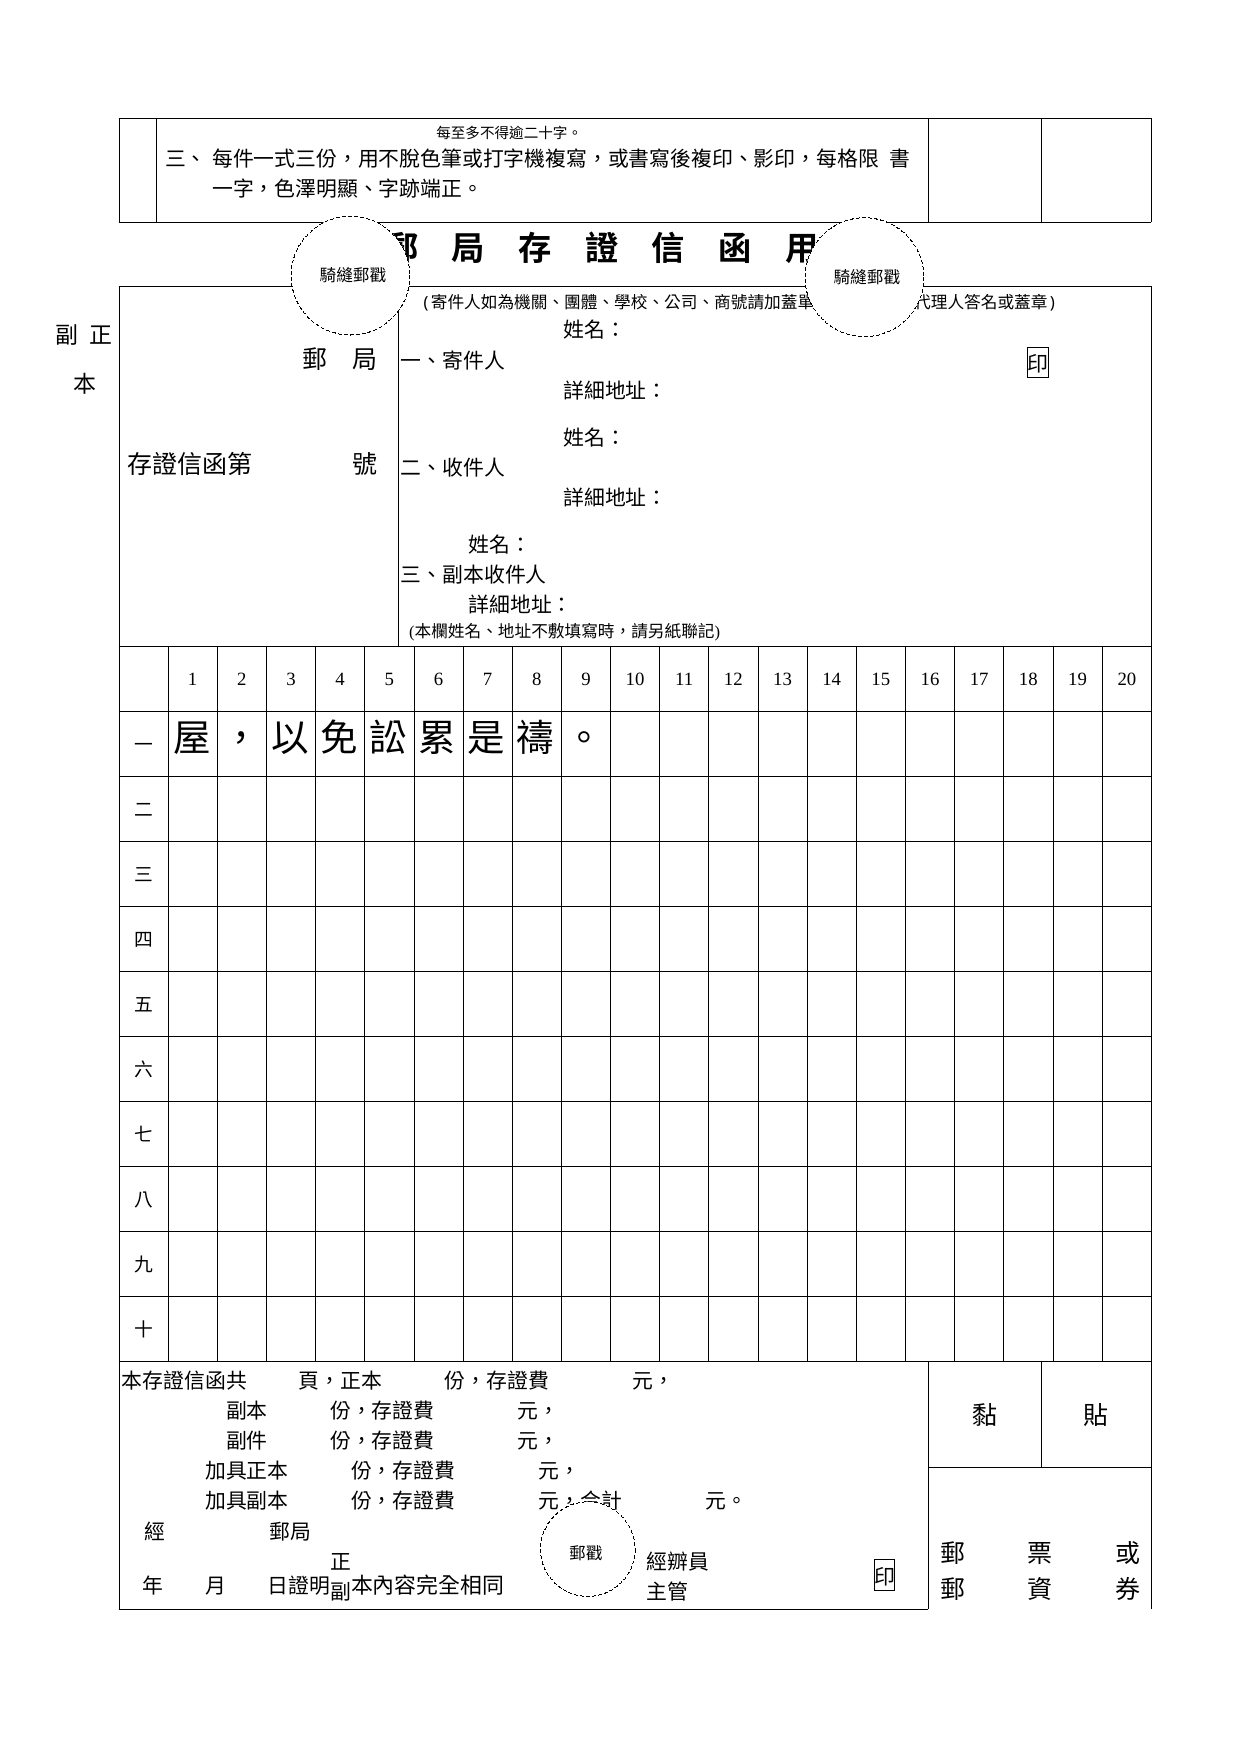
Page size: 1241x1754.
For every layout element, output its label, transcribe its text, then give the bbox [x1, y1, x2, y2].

table_header 5 [365, 647, 414, 711]
table_header 8 [513, 647, 561, 711]
table_cell [415, 972, 463, 1036]
text 郵 局 存 證 信 函 用 紙 [381, 223, 837, 270]
table_cell [857, 1167, 905, 1231]
table_cell [218, 712, 266, 776]
table_cell [316, 972, 364, 1036]
table_cell [906, 1232, 954, 1296]
table_cell [1004, 1167, 1053, 1231]
table_cell [415, 1297, 463, 1361]
table_cell 五 [120, 972, 168, 1036]
table_cell [562, 712, 610, 776]
table_cell [316, 842, 364, 906]
table_cell [611, 1167, 659, 1231]
table_cell [660, 1232, 708, 1296]
table_cell [267, 712, 315, 776]
table_cell [267, 907, 315, 971]
table_cell 郵 票 或 郵 資 券 [929, 1468, 1151, 1608]
table_header 18 [1004, 647, 1053, 711]
table_cell [857, 777, 905, 841]
table_cell [513, 712, 561, 776]
table_cell [759, 1037, 807, 1101]
table_cell [1103, 777, 1151, 841]
table_cell [808, 712, 856, 776]
table_cell [709, 1297, 758, 1361]
table_cell [1004, 777, 1053, 841]
table_cell [267, 972, 315, 1036]
table_cell [808, 1102, 856, 1166]
table_cell [415, 907, 463, 971]
table_cell [709, 907, 758, 971]
table_cell [562, 1167, 610, 1231]
table_cell [562, 907, 610, 971]
table_cell [759, 712, 807, 776]
table_cell [218, 842, 266, 906]
table_cell [464, 1232, 512, 1296]
table_cell [857, 842, 905, 906]
table_cell [464, 777, 512, 841]
table_header 4 [316, 647, 364, 711]
table_cell [365, 1102, 414, 1166]
table_cell [1103, 1102, 1151, 1166]
table_cell [1103, 712, 1151, 776]
table_cell [906, 1037, 954, 1101]
table_header 1 [169, 647, 217, 711]
table_cell [464, 712, 512, 776]
table_cell [955, 712, 1003, 776]
table_cell [415, 1037, 463, 1101]
table_cell [1054, 1102, 1102, 1166]
table_cell [464, 1297, 512, 1361]
table_cell [562, 972, 610, 1036]
table_cell [415, 712, 463, 776]
table_header 12 [709, 647, 758, 711]
table_cell [857, 1297, 905, 1361]
table_header 15 [857, 647, 905, 711]
table_cell [218, 1102, 266, 1166]
table_cell [709, 1102, 758, 1166]
table_cell [316, 1037, 364, 1101]
table_cell [759, 1167, 807, 1231]
table_cell [169, 1297, 217, 1361]
table_cell [808, 1167, 856, 1231]
table_cell [709, 1037, 758, 1101]
table_cell [1054, 842, 1102, 906]
table_cell [316, 907, 364, 971]
table_cell [808, 1297, 856, 1361]
table_cell [808, 1232, 856, 1296]
table_header 9 [562, 647, 610, 711]
table_cell [709, 1167, 758, 1231]
table_cell [660, 842, 708, 906]
table_cell 十 [120, 1297, 168, 1361]
table_cell [611, 907, 659, 971]
table_header 11 [660, 647, 708, 711]
table_cell [316, 1297, 364, 1361]
table_cell [759, 972, 807, 1036]
table_cell [316, 1232, 364, 1296]
table_header 2 [218, 647, 266, 711]
table_header 20 [1103, 647, 1151, 711]
table_cell [562, 1232, 610, 1296]
table_cell [267, 777, 315, 841]
table_cell [1054, 1297, 1102, 1361]
table_cell 八 [120, 1167, 168, 1231]
table_cell [415, 842, 463, 906]
table_cell [513, 1297, 561, 1361]
table_cell 六 [120, 1037, 168, 1101]
table_header (寄件人如為機關、團體、學校、公司、商號請加蓋單位圖章及法定代理人答名或蓋章) 姓名： 一、寄件人 詳細地址： 姓名： 二、收件人 詳細地址： 姓名： 三、副本收件人 詳細地址： (本欄姓名、地址不敷填寫時，請另紙聯記) [399, 287, 1151, 646]
table_cell [1103, 907, 1151, 971]
table_cell [169, 1232, 217, 1296]
table_cell [316, 777, 364, 841]
table_cell [1103, 842, 1151, 906]
table_cell [759, 842, 807, 906]
table_cell [218, 907, 266, 971]
table_cell [955, 1167, 1003, 1231]
table_cell [611, 777, 659, 841]
table_cell [660, 1037, 708, 1101]
table_cell [365, 972, 414, 1036]
table_cell [857, 1232, 905, 1296]
table_cell [709, 972, 758, 1036]
table_cell [1103, 1297, 1151, 1361]
table_header 16 [906, 647, 954, 711]
table_cell [709, 1232, 758, 1296]
table_cell [906, 972, 954, 1036]
table_cell [1004, 972, 1053, 1036]
table_cell [906, 1102, 954, 1166]
table_cell [955, 1232, 1003, 1296]
table_cell [759, 1297, 807, 1361]
table_cell [1054, 1167, 1102, 1231]
table_cell [562, 1102, 610, 1166]
table_header 14 [808, 647, 856, 711]
table_cell [808, 842, 856, 906]
table_cell [611, 1037, 659, 1101]
table_cell [562, 1037, 610, 1101]
table_cell [464, 1167, 512, 1231]
table_cell [169, 842, 217, 906]
table_cell [562, 777, 610, 841]
table_cell [1103, 1232, 1151, 1296]
table_cell [1103, 972, 1151, 1036]
table_cell [1054, 777, 1102, 841]
table_cell [1004, 907, 1053, 971]
table_cell [759, 1102, 807, 1166]
table_cell [267, 1037, 315, 1101]
table_cell [955, 972, 1003, 1036]
table_cell [513, 842, 561, 906]
table_cell [857, 907, 905, 971]
table_cell [169, 972, 217, 1036]
table_cell [267, 1102, 315, 1166]
table_cell [169, 1037, 217, 1101]
table_cell [120, 119, 156, 222]
table_cell [365, 842, 414, 906]
table_cell [316, 1102, 364, 1166]
table_cell [415, 1232, 463, 1296]
table_cell [906, 777, 954, 841]
table_cell [1004, 842, 1053, 906]
table_cell [1004, 1037, 1053, 1101]
table_cell [955, 1297, 1003, 1361]
table_cell [709, 777, 758, 841]
table_cell [218, 1232, 266, 1296]
table_cell [1103, 1167, 1151, 1231]
table_cell [857, 1037, 905, 1101]
table_cell [1054, 907, 1102, 971]
table_header 17 [955, 647, 1003, 711]
table_cell [169, 1102, 217, 1166]
table_cell [218, 777, 266, 841]
table_cell [660, 972, 708, 1036]
table_cell [415, 1102, 463, 1166]
table_cell [611, 1102, 659, 1166]
table_cell [660, 712, 708, 776]
table_cell [660, 1167, 708, 1231]
table_cell [611, 972, 659, 1036]
table_cell 三 [120, 842, 168, 906]
table_cell [365, 1167, 414, 1231]
table_cell [955, 1037, 1003, 1101]
table_cell [709, 712, 758, 776]
table_cell [857, 1102, 905, 1166]
table_cell [709, 842, 758, 906]
table_cell [660, 777, 708, 841]
table_cell [464, 907, 512, 971]
table_cell [808, 972, 856, 1036]
table_header 本存證信函共 頁，正本 份，存證費 元， 副本 份，存證費 元， 副件 份，存證費 元， 加具正本 份，存證費 元， 加具副本 份，存證費 元，合計 元。 經 郵局 年 月 日證明正副本內容完全相同 經辧員主管 [120, 1362, 928, 1608]
table_cell [1054, 1232, 1102, 1296]
table_cell [808, 777, 856, 841]
table_cell [1004, 1102, 1053, 1166]
table_cell [513, 777, 561, 841]
table_cell [1004, 1232, 1053, 1296]
table_cell [1054, 712, 1102, 776]
table_cell [415, 1167, 463, 1231]
table_cell [562, 1297, 610, 1361]
table_cell [906, 1167, 954, 1231]
table_cell 九 [120, 1232, 168, 1296]
table_header 郵 局 存證信函第 號 [120, 287, 398, 646]
table_cell [808, 1037, 856, 1101]
table_cell [513, 1232, 561, 1296]
table_header 3 [267, 647, 315, 711]
table_cell [513, 1167, 561, 1231]
table_header 黏 [929, 1362, 1041, 1467]
table_cell [267, 1297, 315, 1361]
table_cell [955, 842, 1003, 906]
table_cell [955, 777, 1003, 841]
table_header [120, 647, 168, 711]
table_cell [513, 972, 561, 1036]
table_cell [316, 712, 364, 776]
table_cell [660, 1102, 708, 1166]
table_cell [906, 1297, 954, 1361]
table_cell [365, 1232, 414, 1296]
table_header 13 [759, 647, 807, 711]
table_cell [267, 1232, 315, 1296]
table_cell [759, 777, 807, 841]
table_cell [906, 907, 954, 971]
table_cell [660, 1297, 708, 1361]
table_cell [929, 119, 1041, 222]
table_cell [464, 1037, 512, 1101]
table_cell [857, 712, 905, 776]
table_cell [1054, 972, 1102, 1036]
table_cell [464, 842, 512, 906]
table_header 19 [1054, 647, 1102, 711]
table_cell [808, 907, 856, 971]
table_cell 四 [120, 907, 168, 971]
table_cell [267, 842, 315, 906]
text 郵 局 存 證 信 函 用 紙 [892, 223, 1151, 270]
table_cell [464, 972, 512, 1036]
table_cell [1054, 1037, 1102, 1101]
table_cell [365, 777, 414, 841]
table_cell [169, 1167, 217, 1231]
table_cell [955, 1102, 1003, 1166]
table_cell [906, 842, 954, 906]
table_cell [218, 1167, 266, 1231]
table_cell [513, 1102, 561, 1166]
table_cell [1004, 712, 1053, 776]
table_cell [365, 907, 414, 971]
table_cell [464, 1102, 512, 1166]
table_cell [955, 907, 1003, 971]
table_cell [316, 1167, 364, 1231]
table_cell [218, 1037, 266, 1101]
table_cell [513, 907, 561, 971]
table_cell [365, 1037, 414, 1101]
table_header 貼 [1042, 1362, 1151, 1467]
table_cell [218, 972, 266, 1036]
table_cell 一 [120, 712, 168, 776]
table_cell 存證信函需送交郵局辦理證明手續後始有效，自交寄之日起由郵局保存之副本，於三年期滿後銷燬之。 在 頁 行第 格下塗改增刪 字 (如有修改應填註本欄並蓋用寄件人印章，但塗改增刪) 每至多不得逾二十字。 每件一式三份，用不脫色筆或打字機複寫，或書寫後複印、影印，每格限 書一字，色澤明顯、字跡端正。 [157, 119, 928, 222]
table_header 6 [415, 647, 463, 711]
table_cell [415, 777, 463, 841]
table_cell [1004, 1297, 1053, 1361]
table_cell [365, 1297, 414, 1361]
table_cell 二 [120, 777, 168, 841]
text 郵 局 存 證 信 函 用 紙 [119, 223, 320, 270]
table_cell [267, 1167, 315, 1231]
table_cell [906, 712, 954, 776]
table_cell 七 [120, 1102, 168, 1166]
table_cell [611, 1297, 659, 1361]
table_cell [1042, 119, 1151, 222]
table_cell [169, 907, 217, 971]
table_cell [218, 1297, 266, 1361]
table_cell [660, 907, 708, 971]
table_cell [611, 1232, 659, 1296]
table_cell [365, 712, 414, 776]
table_cell [562, 842, 610, 906]
table_cell [611, 712, 659, 776]
table_cell [611, 842, 659, 906]
table_cell [169, 777, 217, 841]
table_cell [1103, 1037, 1151, 1101]
table_cell [759, 1232, 807, 1296]
table_cell [857, 972, 905, 1036]
table_cell [513, 1037, 561, 1101]
table_cell [759, 907, 807, 971]
table_header 10 [611, 647, 659, 711]
table_cell [169, 712, 217, 776]
table_header 7 [464, 647, 512, 711]
